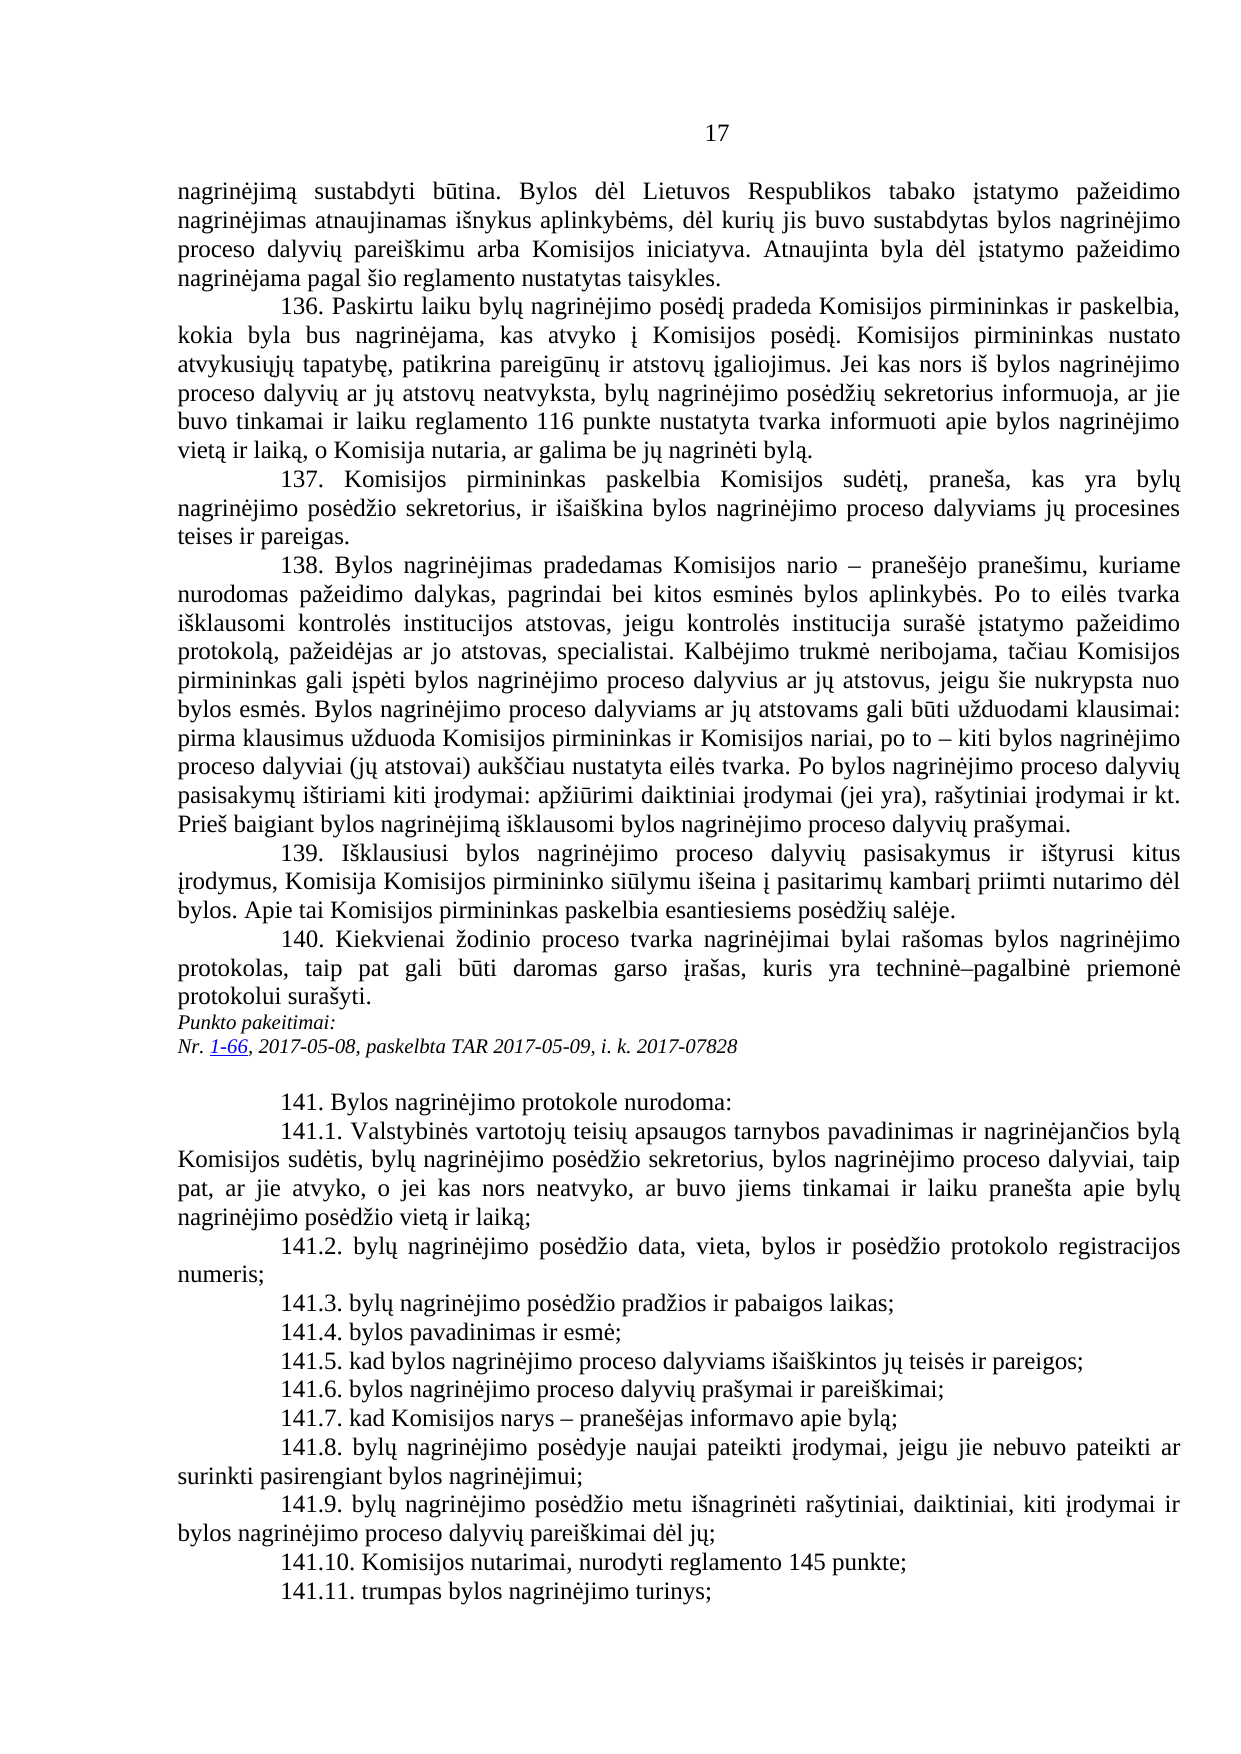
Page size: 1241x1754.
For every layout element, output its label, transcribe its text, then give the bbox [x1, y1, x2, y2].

text 141.11. trumpas bylos nagrinėjimo turinys; [177, 1576, 1181, 1604]
text 141.8. bylų nagrinėjimo posėdyje naujai pateikti įrodymai, jeigu jie nebuvo pateikti ar surinkti pasirengiant bylos nagrinėjimui; [177, 1432, 1181, 1489]
text 141.5. kad bylos nagrinėjimo proceso dalyviams išaiškintos jų teisės ir pareigos; [177, 1346, 1181, 1374]
text 139. Išklausiusi bylos nagrinėjimo proceso dalyvių pasisakymus ir ištyrusi kitus įrodymus, Komisija Komisijos pirmininko siūlymu išeina į pasitarimų kambarį priimti nutarimo dėl bylos. Apie tai Komisijos pirmininkas paskelbia esantiesiems posėdžių salėje. [177, 838, 1181, 924]
text 136. Paskirtu laiku bylų nagrinėjimo posėdį pradeda Komisijos pirmininkas ir paskelbia, kokia byla bus nagrinėjama, kas atvyko į Komisijos posėdį. Komisijos pirmininkas nustato atvykusiųjų tapatybę, patikrina pareigūnų ir atstovų įgaliojimus. Jei kas nors iš bylos nagrinėjimo proceso dalyvių ar jų atstovų neatvyksta, bylų nagrinėjimo posėdžių sekretorius informuoja, ar jie buvo tinkamai ir laiku reglamento 116 punkte nustatyta tvarka informuoti apie bylos nagrinėjimo vietą ir laiką, o Komisija nutaria, ar galima be jų nagrinėti bylą. [177, 291, 1181, 464]
text 141.7. kad Komisijos narys – pranešėjas informavo apie bylą; [177, 1403, 1181, 1432]
text 140. Kiekvienai žodinio proceso tvarka nagrinėjimai bylai rašomas bylos nagrinėjimo protokolas, taip pat gali būti daromas garso įrašas, kuris yra techninė–pagalbinė priemonė protokolui surašyti. [177, 924, 1181, 1010]
text nagrinėjimą sustabdyti būtina. Bylos dėl Lietuvos Respublikos tabako įstatymo pažeidimo nagrinėjimas atnaujinamas išnykus aplinkybėms, dėl kurių jis buvo sustabdytas bylos nagrinėjimo proceso dalyvių pareiškimu arba Komisijos iniciatyva. Atnaujinta byla dėl įstatymo pažeidimo nagrinėjama pagal šio reglamento nustatytas taisykles. [177, 176, 1181, 291]
text 141.3. bylų nagrinėjimo posėdžio pradžios ir pabaigos laikas; [177, 1288, 1181, 1317]
text 141.6. bylos nagrinėjimo proceso dalyvių prašymai ir pareiškimai; [177, 1374, 1181, 1403]
text 141. Bylos nagrinėjimo protokole nurodoma: [177, 1087, 1181, 1116]
text Punkto pakeitimai: [177, 1010, 1181, 1034]
text 138. Bylos nagrinėjimas pradedamas Komisijos nario – pranešėjo pranešimu, kuriame nurodomas pažeidimo dalykas, pagrindai bei kitos esminės bylos aplinkybės. Po to eilės tvarka išklausomi kontrolės institucijos atstovas, jeigu kontrolės institucija surašė įstatymo pažeidimo protokolą, pažeidėjas ar jo atstovas, specialistai. Kalbėjimo trukmė neribojama, tačiau Komisijos pirmininkas gali įspėti bylos nagrinėjimo proceso dalyvius ar jų atstovus, jeigu šie nukrypsta nuo bylos esmės. Bylos nagrinėjimo proceso dalyviams ar jų atstovams gali būti užduodami klausimai: pirma klausimus užduoda Komisijos pirmininkas ir Komisijos nariai, po to – kiti bylos nagrinėjimo proceso dalyviai (jų atstovai) aukščiau nustatyta eilės tvarka. Po bylos nagrinėjimo proceso dalyvių pasisakymų ištiriami kiti įrodymai: apžiūrimi daiktiniai įrodymai (jei yra), rašytiniai įrodymai ir kt. Prieš baigiant bylos nagrinėjimą išklausomi bylos nagrinėjimo proceso dalyvių prašymai. [177, 550, 1181, 838]
text 141.1. Valstybinės vartotojų teisių apsaugos tarnybos pavadinimas ir nagrinėjančios bylą Komisijos sudėtis, bylų nagrinėjimo posėdžio sekretorius, bylos nagrinėjimo proceso dalyviai, taip pat, ar jie atvyko, o jei kas nors neatvyko, ar buvo jiems tinkamai ir laiku pranešta apie bylų nagrinėjimo posėdžio vietą ir laiką; [177, 1116, 1181, 1231]
text 141.2. bylų nagrinėjimo posėdžio data, vieta, bylos ir posėdžio protokolo registracijos numeris; [177, 1231, 1181, 1288]
text 137. Komisijos pirmininkas paskelbia Komisijos sudėtį, praneša, kas yra bylų nagrinėjimo posėdžio sekretorius, ir išaiškina bylos nagrinėjimo proceso dalyviams jų procesines teises ir pareigas. [177, 464, 1181, 550]
text 141.9. bylų nagrinėjimo posėdžio metu išnagrinėti rašytiniai, daiktiniai, kiti įrodymai ir bylos nagrinėjimo proceso dalyvių pareiškimai dėl jų; [177, 1489, 1181, 1547]
text 141.10. Komisijos nutarimai, nurodyti reglamento 145 punkte; [177, 1547, 1181, 1576]
text Nr. 1-66, 2017-05-08, paskelbta TAR 2017-05-09, i. k. 2017-07828 [177, 1034, 1181, 1058]
text 141.4. bylos pavadinimas ir esmė; [177, 1317, 1181, 1346]
